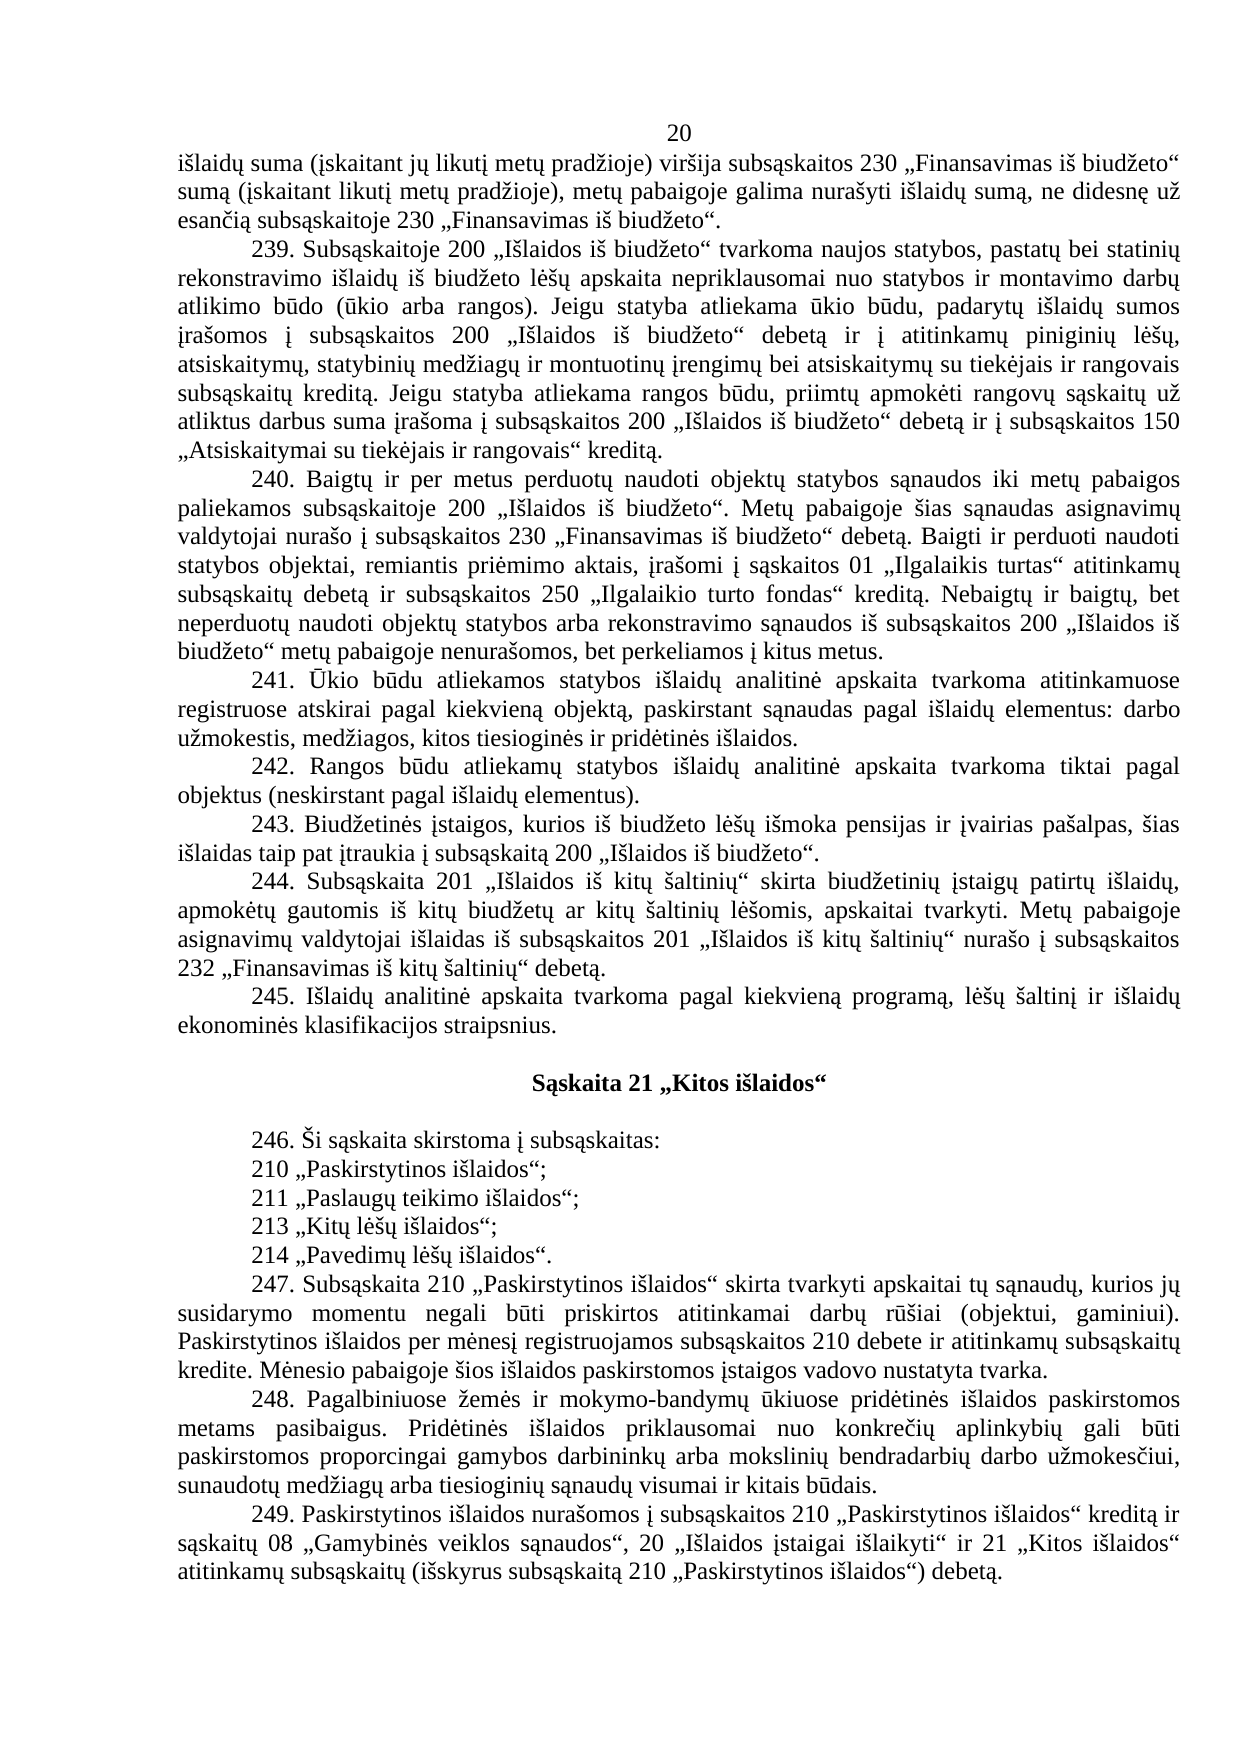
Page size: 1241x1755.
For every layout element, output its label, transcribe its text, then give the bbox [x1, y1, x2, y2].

text 240. Baigtų ir per metus perduotų naudoti objektų statybos sąnaudos iki metų pabaigos paliekamos subsąskaitoje 200 „Išlaidos iš biudžeto“. Metų pabaigoje šias sąnaudas asignavimų valdytojai nurašo į subsąskaitos 230 „Finansavimas iš biudžeto“ debetą. Baigti ir perduoti naudoti statybos objektai, remiantis priėmimo aktais, įrašomi į sąskaitos 01 „Ilgalaikis turtas“ atitinkamų subsąskaitų debetą ir subsąskaitos 250 „Ilgalaikio turto fondas“ kreditą. Nebaigtų ir baigtų, bet neperduotų naudoti objektų statybos arba rekonstravimo sąnaudos iš subsąskaitos 200 „Išlaidos iš biudžeto“ metų pabaigoje nenurašomos, bet perkeliamos į kitus metus. [177, 464, 1181, 665]
text 239. Subsąskaitoje 200 „Išlaidos iš biudžeto“ tvarkoma naujos statybos, pastatų bei statinių rekonstravimo išlaidų iš biudžeto lėšų apskaita nepriklausomai nuo statybos ir montavimo darbų atlikimo būdo (ūkio arba rangos). Jeigu statyba atliekama ūkio būdu, padarytų išlaidų sumos įrašomos į subsąskaitos 200 „Išlaidos iš biudžeto“ debetą ir į atitinkamų piniginių lėšų, atsiskaitymų, statybinių medžiagų ir montuotinų įrengimų bei atsiskaitymų su tiekėjais ir rangovais subsąskaitų kreditą. Jeigu statyba atliekama rangos būdu, priimtų apmokėti rangovų sąskaitų už atliktus darbus suma įrašoma į subsąskaitos 200 „Išlaidos iš biudžeto“ debetą ir į subsąskaitos 150 „Atsiskaitymai su tiekėjais ir rangovais“ kreditą. [177, 234, 1181, 464]
text 210 „Paskirstytinos išlaidos“; [177, 1154, 1181, 1183]
text 214 „Pavedimų lėšų išlaidos“. [177, 1240, 1181, 1269]
text 243. Biudžetinės įstaigos, kurios iš biudžeto lėšų išmoka pensijas ir įvairias pašalpas, šias išlaidas taip pat įtraukia į subsąskaitą 200 „Išlaidos iš biudžeto“. [177, 809, 1181, 866]
text 245. Išlaidų analitinė apskaita tvarkoma pagal kiekvieną programą, lėšų šaltinį ir išlaidų ekonominės klasifikacijos straipsnius. [177, 981, 1181, 1039]
text 247. Subsąskaita 210 „Paskirstytinos išlaidos“ skirta tvarkyti apskaitai tų sąnaudų, kurios jų susidarymo momentu negali būti priskirtos atitinkamai darbų rūšiai (objektui, gaminiui). Paskirstytinos išlaidos per mėnesį registruojamos subsąskaitos 210 debete ir atitinkamų subsąskaitų kredite. Mėnesio pabaigoje šios išlaidos paskirstomos įstaigos vadovo nustatyta tvarka. [177, 1269, 1181, 1384]
text 242. Rangos būdu atliekamų statybos išlaidų analitinė apskaita tvarkoma tiktai pagal objektus (neskirstant pagal išlaidų elementus). [177, 751, 1181, 809]
text 248. Pagalbiniuose žemės ir mokymo-bandymų ūkiuose pridėtinės išlaidos paskirstomos metams pasibaigus. Pridėtinės išlaidos priklausomai nuo konkrečių aplinkybių gali būti paskirstomos proporcingai gamybos darbininkų arba mokslinių bendradarbių darbo užmokesčiui, sunaudotų medžiagų arba tiesioginių sąnaudų visumai ir kitais būdais. [177, 1384, 1181, 1499]
text 241. Ūkio būdu atliekamos statybos išlaidų analitinė apskaita tvarkoma atitinkamuose registruose atskirai pagal kiekvieną objektą, paskirstant sąnaudas pagal išlaidų elementus: darbo užmokestis, medžiagos, kitos tiesioginės ir pridėtinės išlaidos. [177, 665, 1181, 751]
text išlaidų suma (įskaitant jų likutį metų pradžioje) viršija subsąskaitos 230 „Finansavimas iš biudžeto“ sumą (įskaitant likutį metų pradžioje), metų pabaigoje galima nurašyti išlaidų sumą, ne didesnę už esančią subsąskaitoje 230 „Finansavimas iš biudžeto“. [177, 148, 1181, 234]
text Sąskaita 21 „Kitos išlaidos“ [177, 1068, 1181, 1096]
text 213 „Kitų lėšų išlaidos“; [177, 1211, 1181, 1240]
text 249. Paskirstytinos išlaidos nurašomos į subsąskaitos 210 „Paskirstytinos išlaidos“ kreditą ir sąskaitų 08 „Gamybinės veiklos sąnaudos“, 20 „Išlaidos įstaigai išlaikyti“ ir 21 „Kitos išlaidos“ atitinkamų subsąskaitų (išskyrus subsąskaitą 210 „Paskirstytinos išlaidos“) debetą. [177, 1499, 1181, 1585]
text 246. Ši sąskaita skirstoma į subsąskaitas: [177, 1125, 1181, 1154]
text 244. Subsąskaita 201 „Išlaidos iš kitų šaltinių“ skirta biudžetinių įstaigų patirtų išlaidų, apmokėtų gautomis iš kitų biudžetų ar kitų šaltinių lėšomis, apskaitai tvarkyti. Metų pabaigoje asignavimų valdytojai išlaidas iš subsąskaitos 201 „Išlaidos iš kitų šaltinių“ nurašo į subsąskaitos 232 „Finansavimas iš kitų šaltinių“ debetą. [177, 866, 1181, 981]
text 211 „Paslaugų teikimo išlaidos“; [177, 1183, 1181, 1211]
